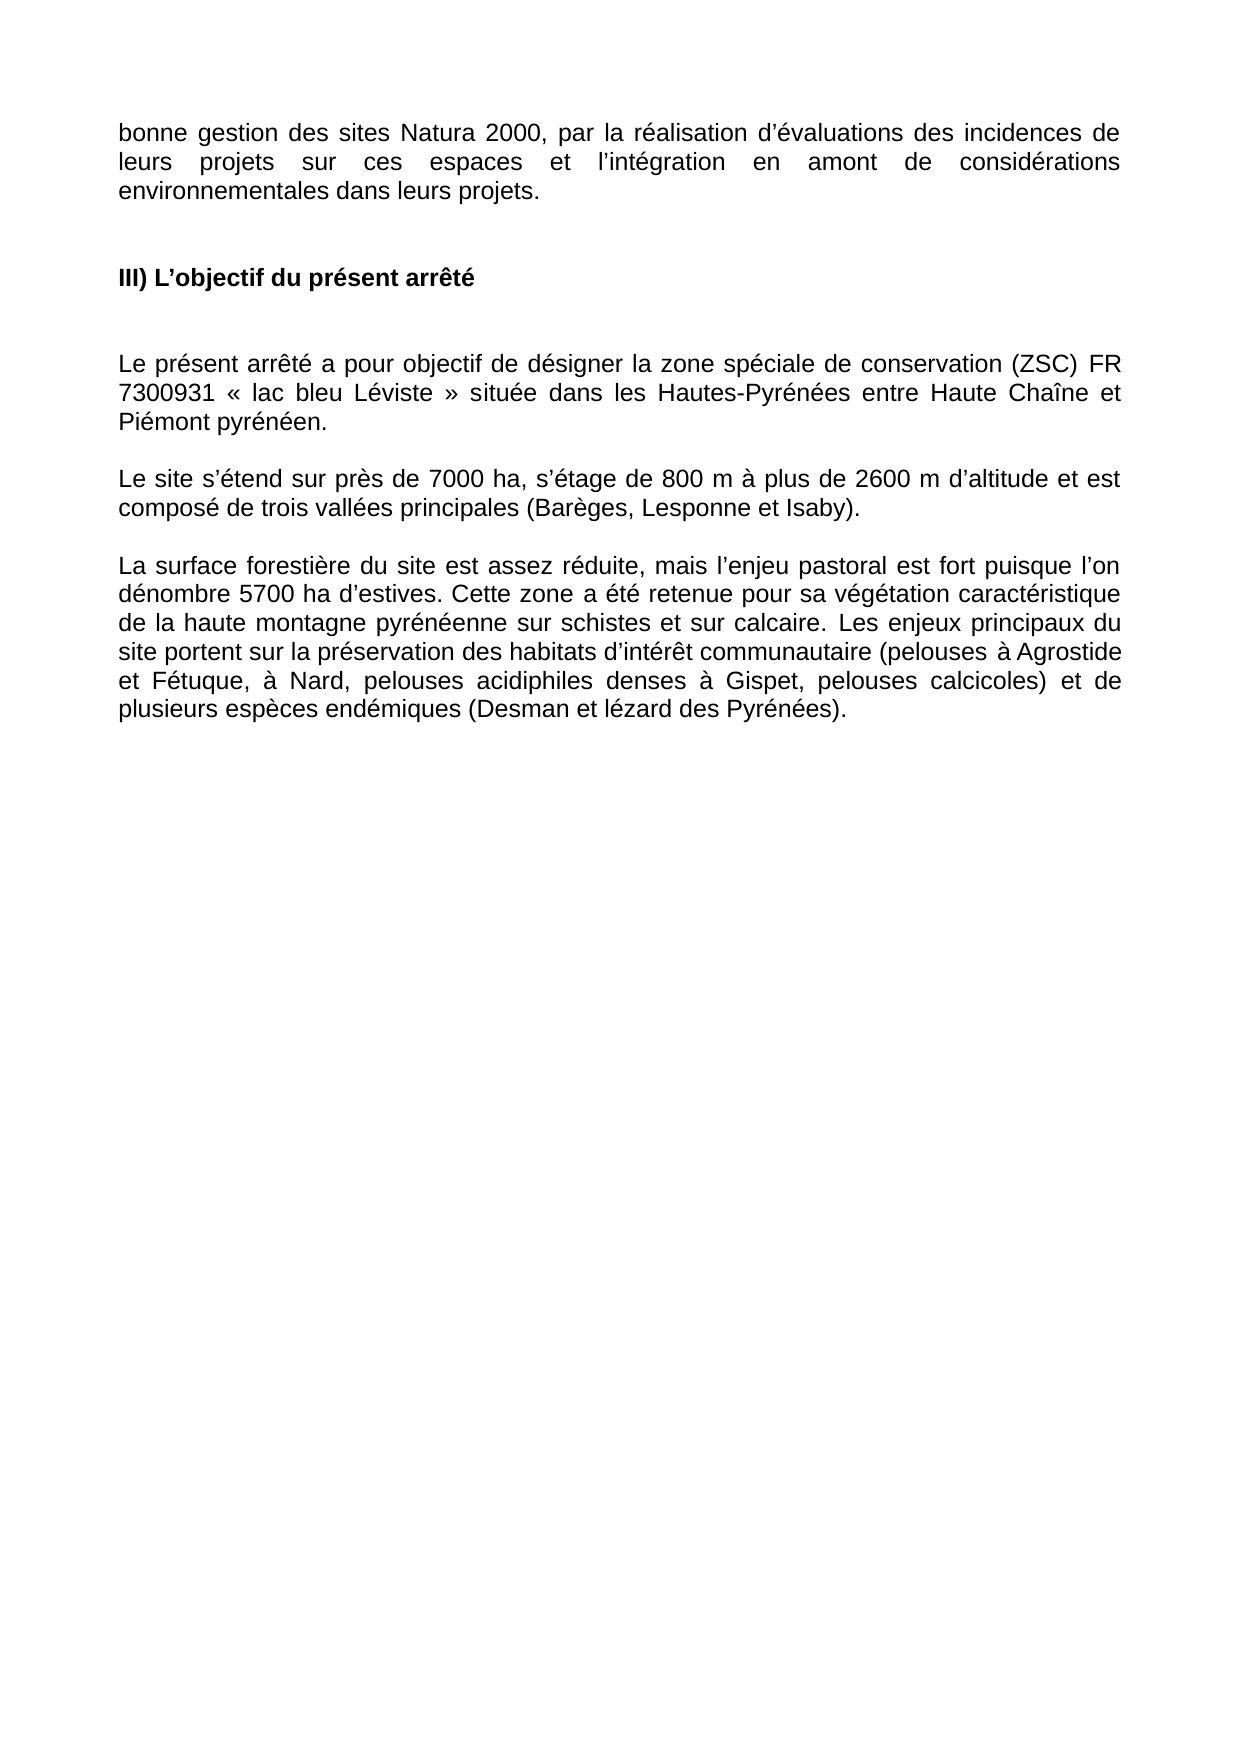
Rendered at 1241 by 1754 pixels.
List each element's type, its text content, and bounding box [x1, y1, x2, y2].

text III) L’objectif du présent arrêté [118, 263, 1122, 291]
text bonne gestion des sites Natura 2000, par la réalisation d’évaluations des incidences de leurs projets sur ces espaces et l’intégration en amont de considérations environnementales dans leurs projets. [118, 118, 1122, 204]
text Le site s’étend sur près de 7000 ha, s’étage de 800 m à plus de 2600 m d’altitude et est composé de trois vallées principales (Barèges, Lesponne et Isaby). [118, 464, 1122, 522]
text La surface forestière du site est assez réduite, mais l’enjeu pastoral est fort puisque l’on dénombre 5700 ha d’estives. Cette zone a été retenue pour sa végétation caractéristique de la haute montagne pyrénéenne sur schistes et sur calcaire. Les enjeux principaux du site portent sur la préservation des habitats d’intérêt communautaire (pelouses à Agrostide et Fétuque, à Nard, pelouses acidiphiles denses à Gispet, pelouses calcicoles) et de plusieurs espèces endémiques (Desman et lézard des Pyrénées). [118, 551, 1122, 723]
text Le présent arrêté a pour objectif de désigner la zone spéciale de conservation (ZSC) FR 7300931 « lac bleu Léviste » située dans les Hautes-Pyrénées entre Haute Chaîne et Piémont pyrénéen. [118, 349, 1122, 436]
